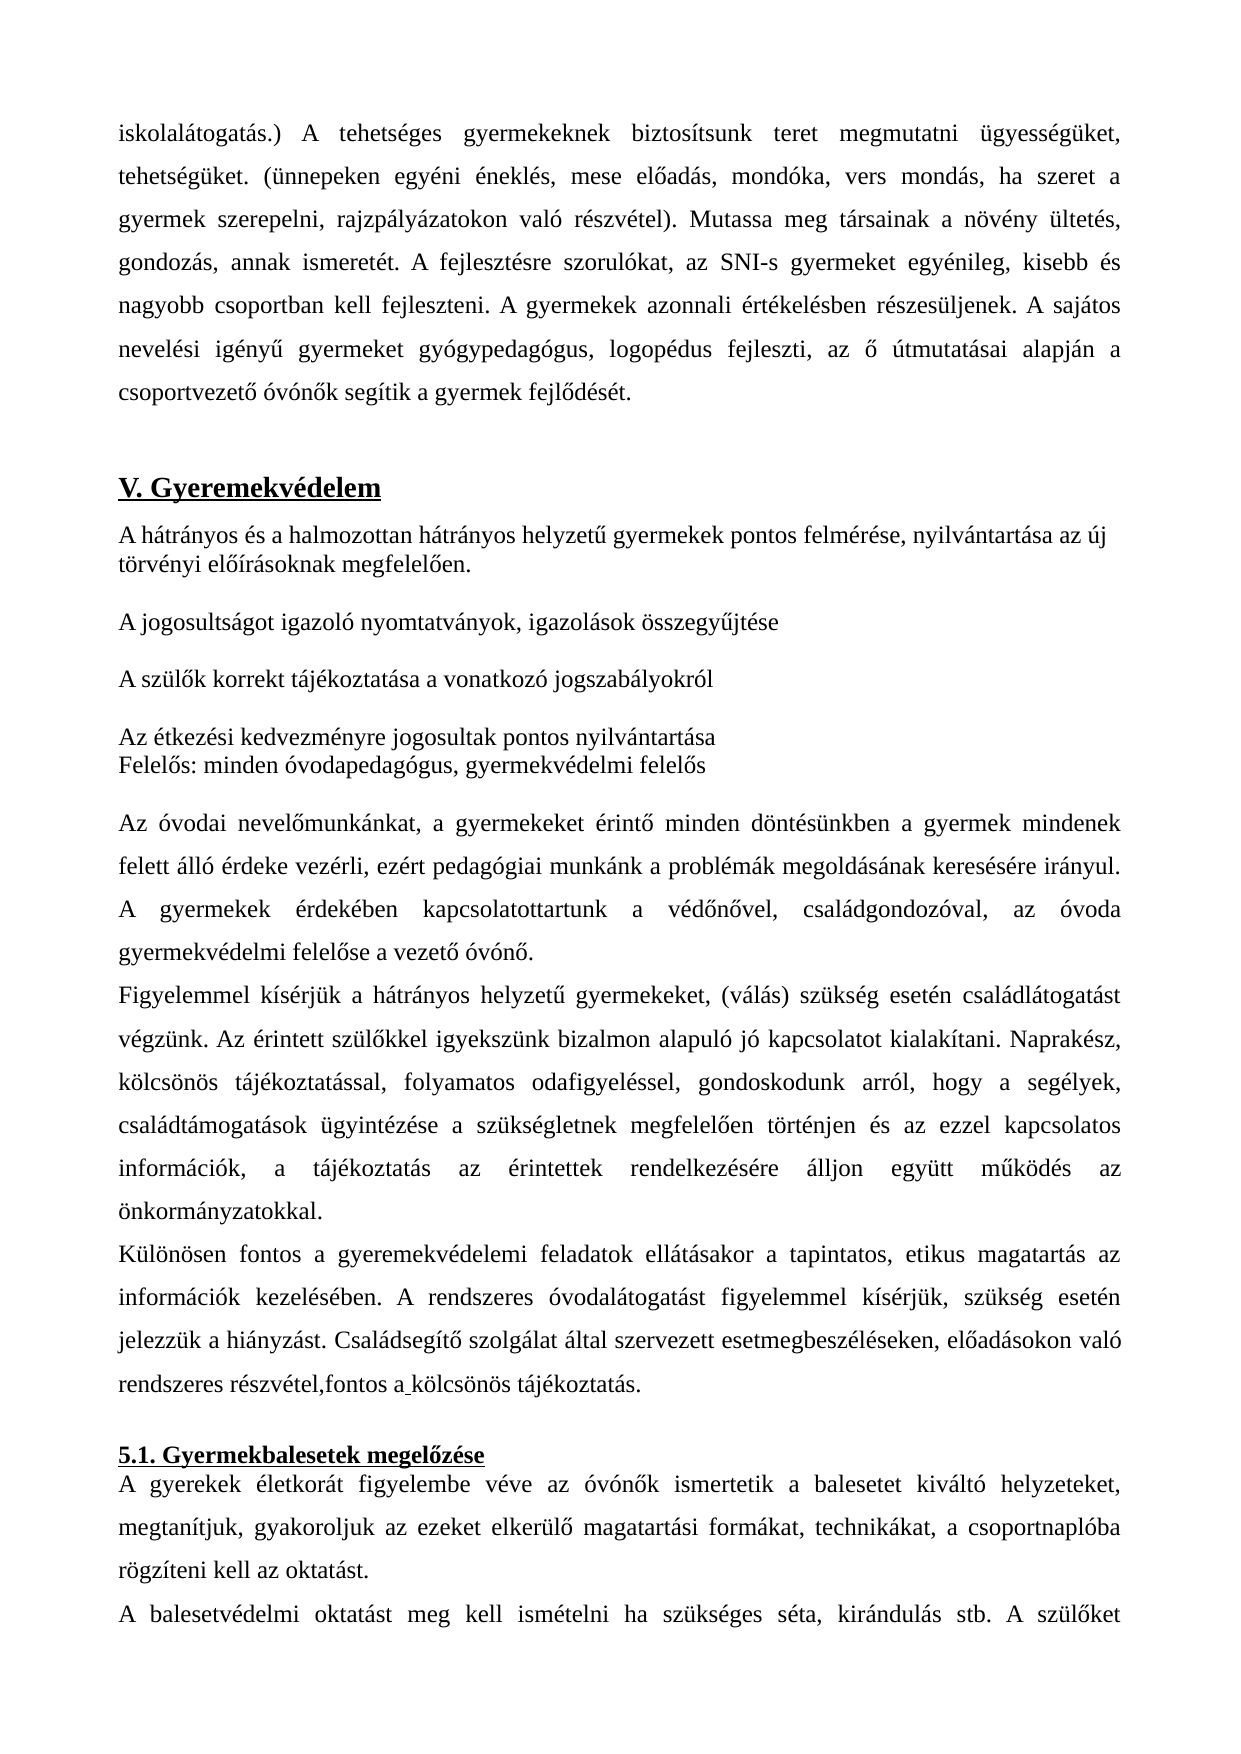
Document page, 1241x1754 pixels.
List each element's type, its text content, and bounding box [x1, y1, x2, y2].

text Az étkezési kedvezményre jogosultak pontos nyilvántartása [118, 722, 1122, 751]
text A szülők korrekt tájékoztatása a vonatkozó jogszabályokról [118, 664, 1122, 693]
text 5.1. Gyermekbalesetek megelőzése [118, 1441, 1122, 1469]
text A jogosultságot igazoló nyomtatványok, igazolások összegyűjtése [118, 607, 1122, 636]
text A hátrányos és a halmozottan hátrányos helyzetű gyermekek pontos felmérése, nyilvántartása az új törvényi előírásoknak megfelelően. [118, 521, 1122, 578]
text A gyerekek életkorát figyelembe véve az óvónők ismertetik a balesetet kiváltó helyzeteket, megtanítjuk, gyakoroljuk az ezeket elkerülő magatartási formákat, technikákat, a csoportnaplóba rögzíteni kell az oktatást. [118, 1469, 1122, 1584]
text Figyelemmel kísérjük a hátrányos helyzetű gyermekeket, (válás) szükség esetén családlátogatást végzünk. Az érintett szülőkkel igyekszünk bizalmon alapuló jó kapcsolatot kialakítani. Naprakész, kölcsönös tájékoztatással, folyamatos odafigyeléssel, gondoskodunk arról, hogy a segélyek, családtámogatások ügyintézése a szükségletnek megfelelően történjen és az ezzel kapcsolatos információk, a tájékoztatás az érintettek rendelkezésére álljon együtt működés az önkormányzatokkal. [118, 981, 1122, 1225]
text Az óvodai nevelőmunkánkat, a gyermekeket érintő minden döntésünkben a gyermek mindenek felett álló érdeke vezérli, ezért pedagógiai munkánk a problémák megoldásának keresésére irányul. A gyermekek érdekében kapcsolatottartunk a védőnővel, családgondozóval, az óvoda gyermekvédelmi felelőse a vezető óvónő. [118, 808, 1122, 966]
text A balesetvédelmi oktatást meg kell ismételni ha szükséges séta, kirándulás stb. A szülőket [118, 1599, 1122, 1627]
text iskolalátogatás.) A tehetséges gyermekeknek biztosítsunk teret megmutatni ügyességüket, tehetségüket. (ünnepeken egyéni éneklés, mese előadás, mondóka, vers mondás, ha szeret a gyermek szerepelni, rajzpályázatokon való részvétel). Mutassa meg társainak a növény ültetés, gondozás, annak ismeretét. A fejlesztésre szorulókat, az SNI-s gyermeket egyénileg, kisebb és nagyobb csoportban kell fejleszteni. A gyermekek azonnali értékelésben részesüljenek. A sajátos nevelési igényű gyermeket gyógypedagógus, logopédus fejleszti, az ő útmutatásai alapján a csoportvezető óvónők segítik a gyermek fejlődését. [118, 118, 1122, 406]
text V. Gyeremekvédelem [118, 470, 1122, 504]
text Különösen fontos a gyeremekvédelemi feladatok ellátásakor a tapintatos, etikus magatartás az információk kezelésében. A rendszeres óvodalátogatást figyelemmel kísérjük, szükség esetén jelezzük a hiányzást. Családsegítő szolgálat által szervezett esetmegbeszéléseken, előadásokon való rendszeres részvétel,fontos a kölcsönös tájékoztatás. [118, 1239, 1122, 1397]
text Felelős: minden óvodapedagógus, gyermekvédelmi felelős [118, 751, 1122, 779]
